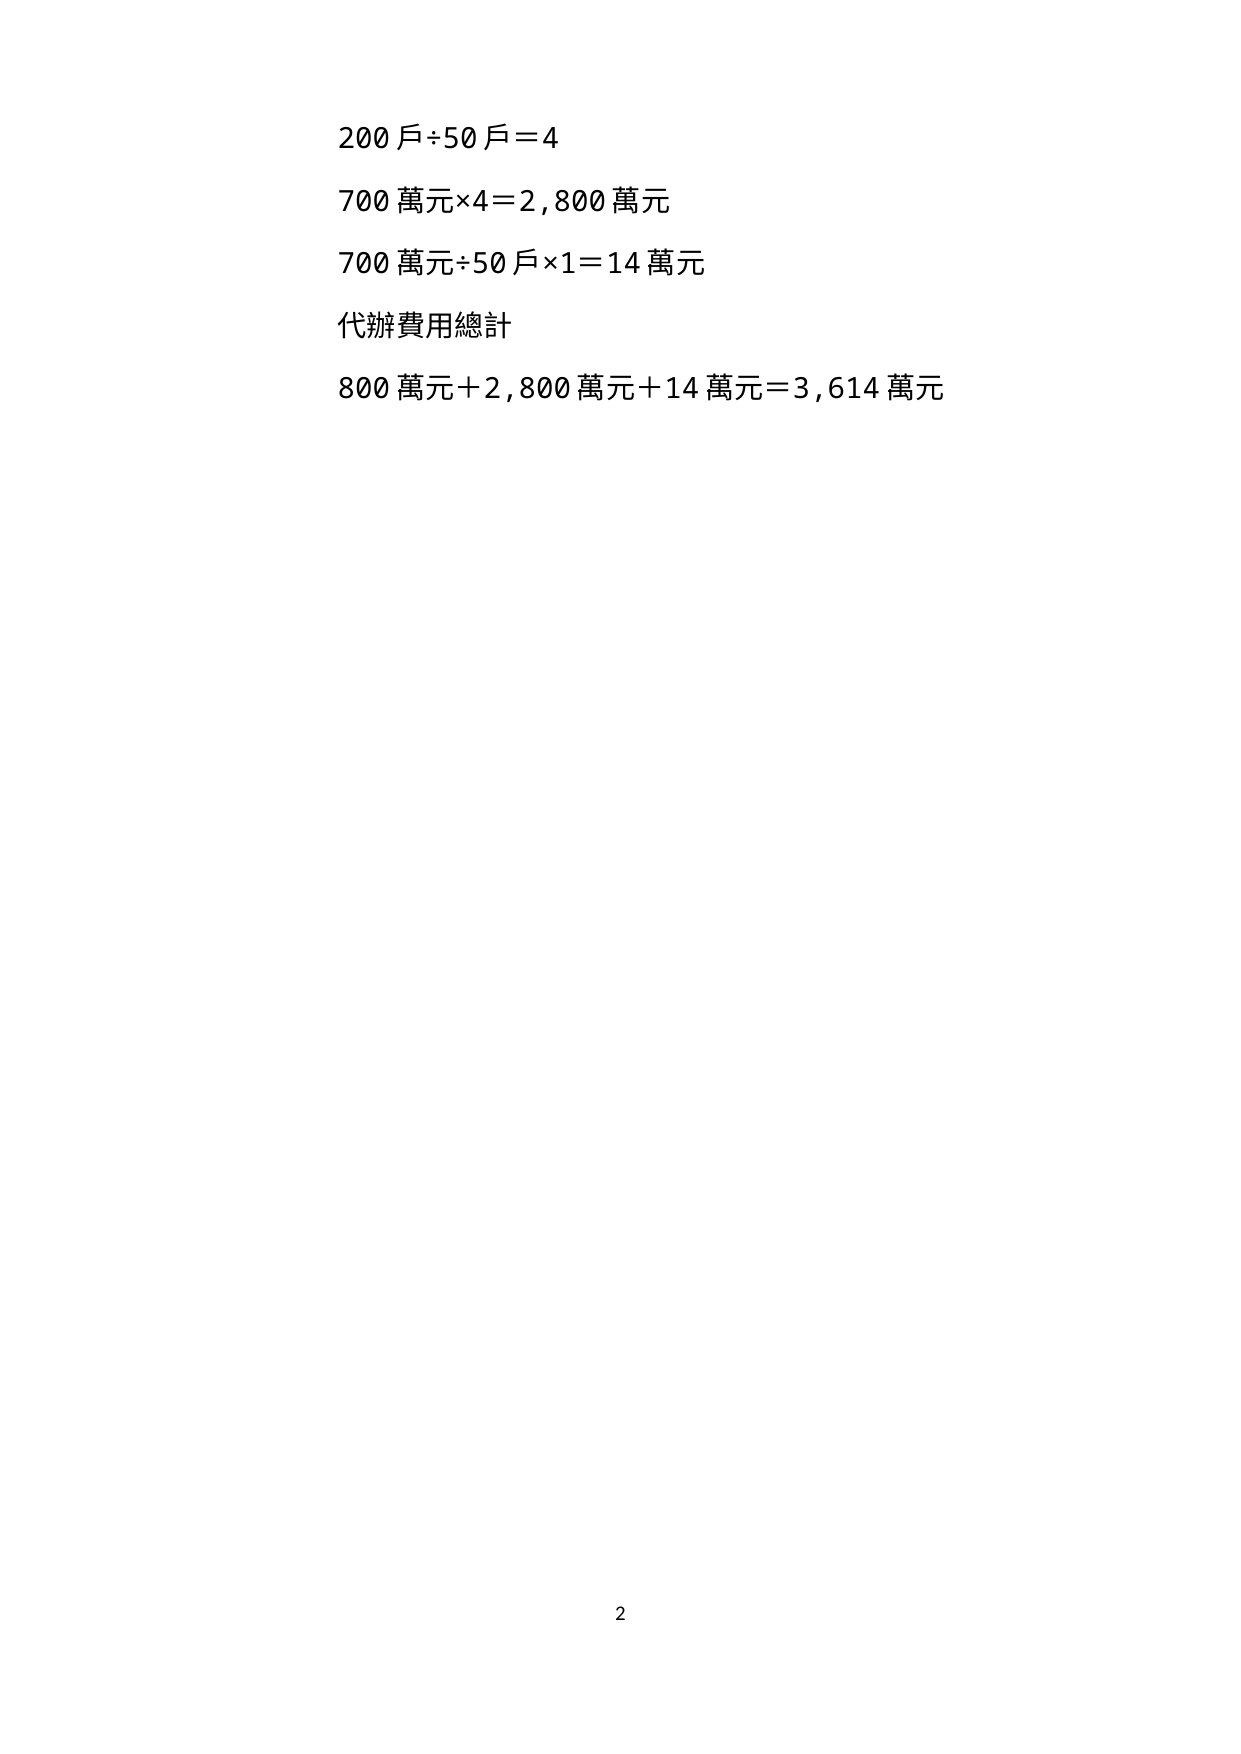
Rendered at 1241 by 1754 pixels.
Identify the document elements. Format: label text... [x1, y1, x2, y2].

text 700萬元×4＝2,800萬元 [337, 157, 1053, 219]
text 200戶÷50戶＝4 [337, 94, 1053, 157]
text 700萬元÷50戶×1＝14萬元 [337, 219, 1053, 282]
text 代辦費用總計 [337, 282, 1053, 344]
text 800萬元＋2,800萬元＋14萬元＝3,614萬元 [337, 344, 1053, 407]
